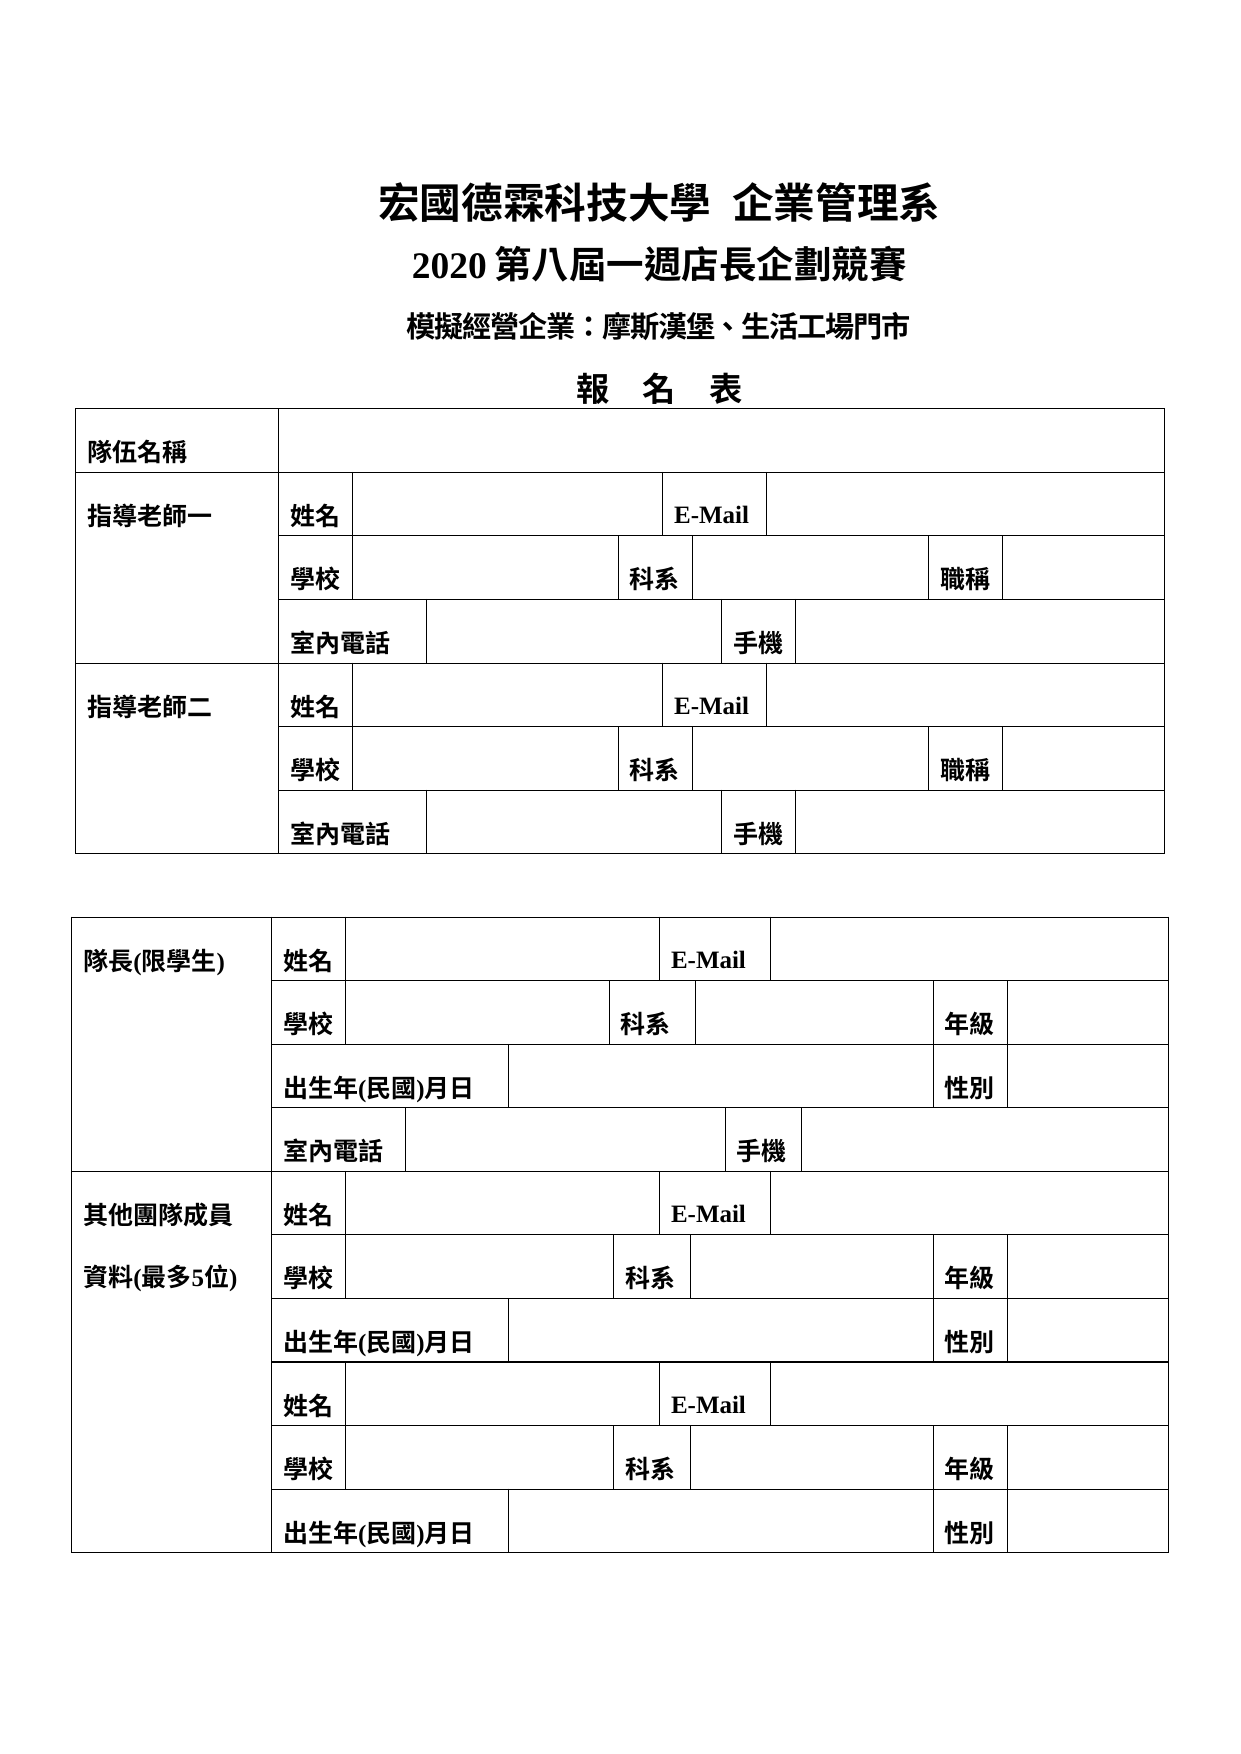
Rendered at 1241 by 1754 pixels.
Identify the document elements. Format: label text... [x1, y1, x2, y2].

table_cell [796, 791, 1164, 853]
table_cell [796, 600, 1164, 662]
table_cell [767, 473, 1164, 535]
table_cell 姓名 [272, 1363, 345, 1425]
table_cell 科系 [610, 981, 695, 1044]
table_header [279, 409, 1164, 472]
table_cell [509, 1299, 933, 1361]
table_cell 年級 [934, 1235, 1007, 1298]
table_cell [353, 727, 618, 789]
table_cell 學校 [279, 536, 352, 599]
table_cell [427, 791, 721, 853]
table_cell [771, 1363, 1168, 1425]
table_header [346, 918, 659, 980]
table_cell 其他團隊成員 資料(最多5位) [72, 1172, 271, 1552]
table_cell 學校 [272, 1235, 345, 1298]
table_cell [427, 600, 721, 662]
table_cell 性別 [934, 1490, 1007, 1552]
table_header 隊伍名稱 [76, 409, 278, 472]
table_cell E-Mail [660, 1363, 770, 1425]
table_cell 科系 [619, 536, 692, 599]
table_cell 出生年(民國)月日 [272, 1045, 508, 1107]
table_cell E-Mail [663, 664, 766, 726]
table_header [771, 918, 1168, 980]
table_cell E-Mail [663, 473, 766, 535]
table_cell [1008, 981, 1168, 1044]
table_cell [802, 1108, 1168, 1171]
table_cell 指導老師二 [76, 664, 278, 853]
table_cell [346, 1235, 613, 1298]
table_cell 室內電話 [272, 1108, 405, 1171]
table_cell [691, 1235, 933, 1298]
table_cell [767, 664, 1164, 726]
table_cell 室內電話 [279, 600, 426, 662]
table_cell 科系 [614, 1426, 690, 1488]
text 2020第八屆一週店長企劃競賽 [262, 221, 1056, 283]
table_cell 年級 [934, 981, 1007, 1044]
table_cell [346, 1363, 659, 1425]
table_cell 性別 [934, 1045, 1007, 1107]
table_cell 職稱 [929, 536, 1002, 599]
table_cell 室內電話 [279, 791, 426, 853]
table_cell 科系 [614, 1235, 690, 1298]
table_cell 科系 [619, 727, 692, 789]
table_cell [346, 1426, 613, 1488]
table_cell [346, 1172, 659, 1234]
table_cell [1003, 727, 1164, 789]
table_cell [1008, 1045, 1168, 1107]
table_cell [1008, 1426, 1168, 1488]
table_cell [1008, 1235, 1168, 1298]
table_cell [353, 664, 662, 726]
table_cell [346, 981, 609, 1044]
table_header E-Mail [660, 918, 770, 980]
table_cell 學校 [272, 1426, 345, 1488]
table_cell 出生年(民國)月日 [272, 1299, 508, 1361]
table_cell [1008, 1490, 1168, 1552]
table_cell 出生年(民國)月日 [272, 1490, 508, 1552]
table_cell [693, 536, 928, 599]
table_cell [1008, 1299, 1168, 1361]
table_cell [353, 536, 618, 599]
table_cell [691, 1426, 933, 1488]
table_cell [406, 1108, 725, 1171]
table_header 姓名 [272, 918, 345, 980]
table_cell 手機 [722, 600, 795, 662]
table_header 隊長(限學生) [72, 918, 271, 1171]
table_cell 學校 [279, 727, 352, 789]
text 宏國德霖科技大學 企業管理系 [262, 158, 1056, 221]
table_cell 姓名 [272, 1172, 345, 1234]
text 模擬經營企業：摩斯漢堡、生活工場門市 [262, 283, 1056, 346]
table_cell [1003, 536, 1164, 599]
text 報 名 表 [262, 346, 1056, 408]
table_cell [693, 727, 928, 789]
table_cell [509, 1490, 933, 1552]
table_cell 姓名 [279, 473, 352, 535]
table_cell 學校 [272, 981, 345, 1044]
table_cell 手機 [726, 1108, 801, 1171]
table_cell [696, 981, 933, 1044]
table_cell 指導老師一 [76, 473, 278, 662]
table_cell E-Mail [660, 1172, 770, 1234]
table_cell 職稱 [929, 727, 1002, 789]
table_cell [353, 473, 662, 535]
table_cell 手機 [722, 791, 795, 853]
table_cell 姓名 [279, 664, 352, 726]
table_cell 性別 [934, 1299, 1007, 1361]
table_cell [509, 1045, 933, 1107]
table_cell [771, 1172, 1168, 1234]
table_cell 年級 [934, 1426, 1007, 1488]
